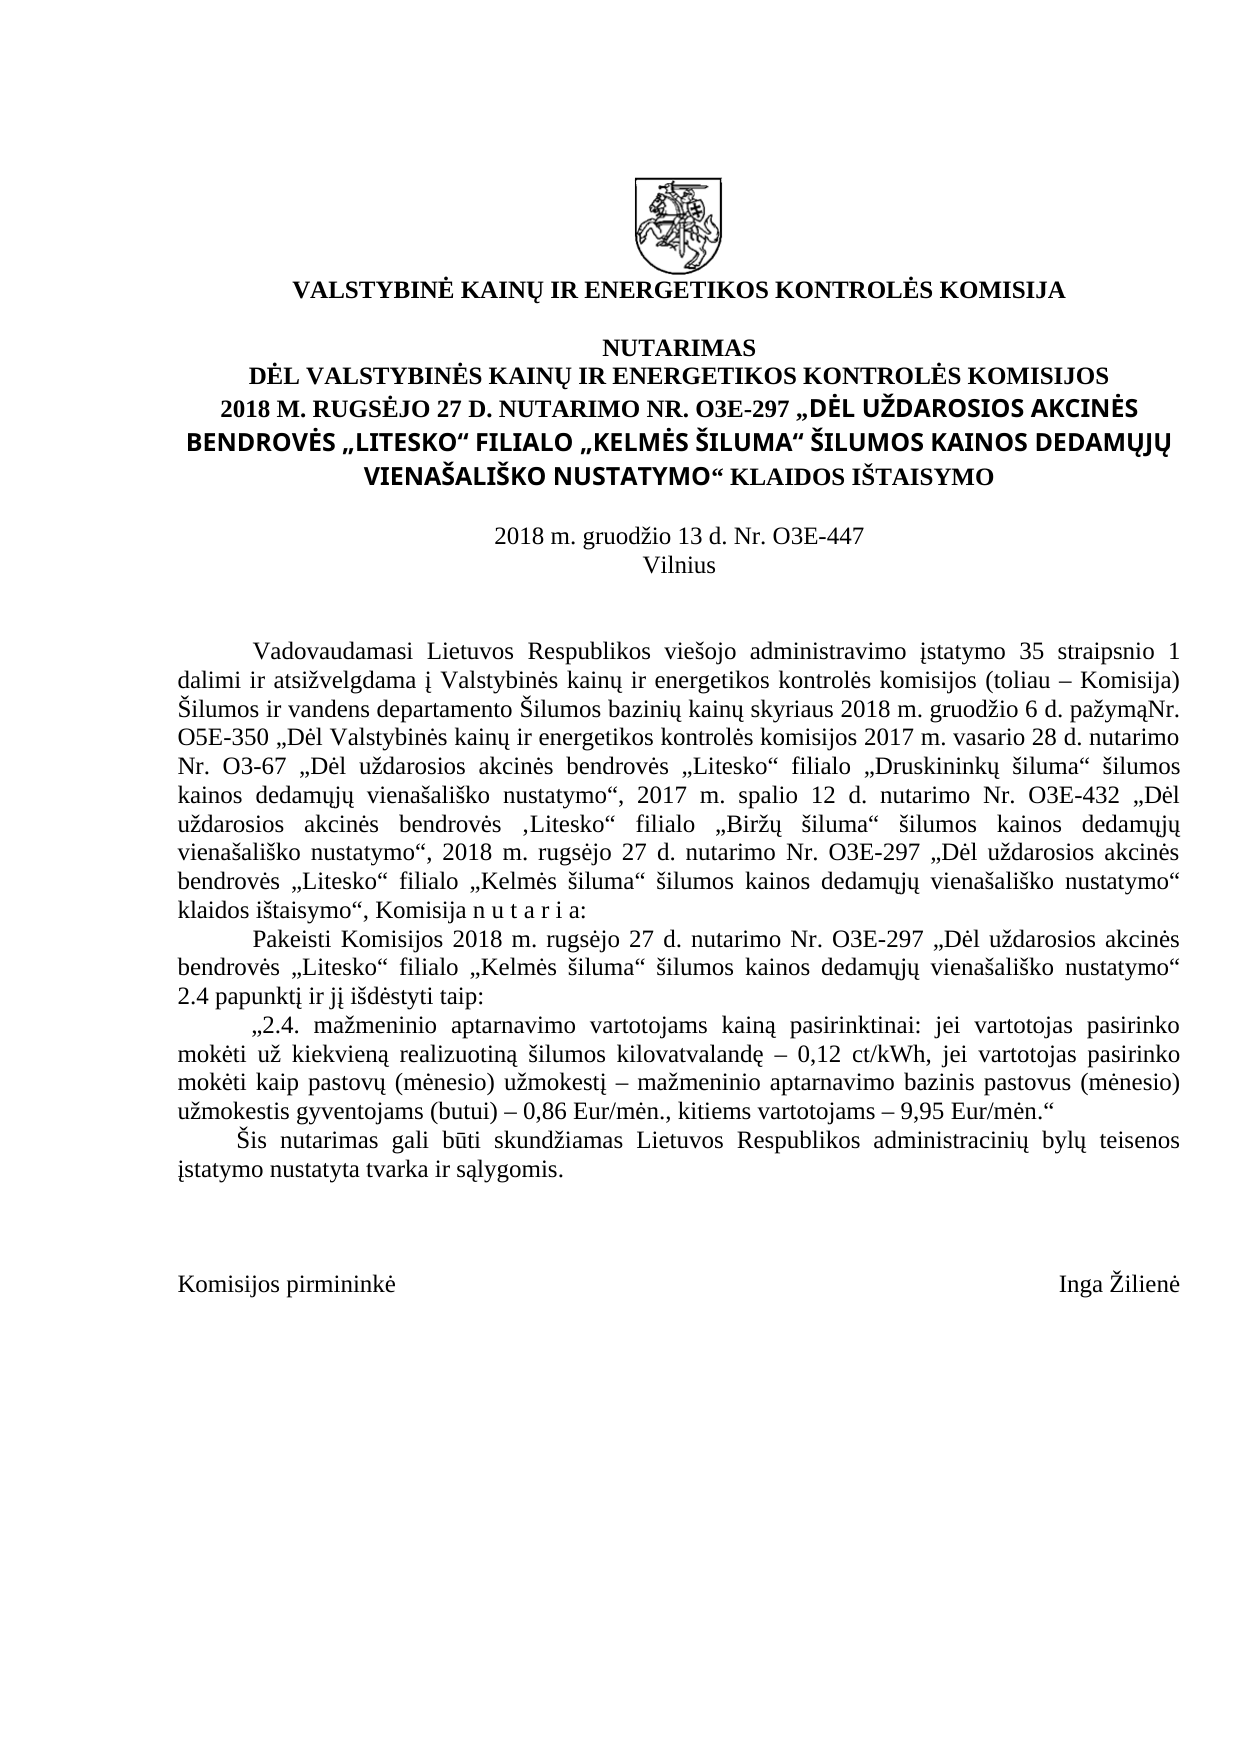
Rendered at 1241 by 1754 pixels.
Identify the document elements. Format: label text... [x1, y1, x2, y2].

text „2.4. mažmeninio aptarnavimo vartotojams kainą pasirinktinai: jei vartotojas pasirinko mokėti už kiekvieną realizuotiną šilumos kilovatvalandę – 0,12 ct/kWh, jei vartotojas pasirinko mokėti kaip pastovų (mėnesio) užmokestį – mažmeninio aptarnavimo bazinis pastovus (mėnesio) užmokestis gyventojams (butui) – 0,86 Eur/mėn., kitiems vartotojams – 9,95 Eur/mėn.“ [177, 1010, 1181, 1125]
text Komisijos pirmininkė Inga Žilienė [177, 1269, 1181, 1297]
text Šis nutarimas gali būti skundžiamas Lietuvos Respublikos administracinių bylų teisenos įstatymo nustatyta tvarka ir sąlygomis. [177, 1125, 1181, 1182]
text vALSTYBINĖ KAINŲ IR ENERGETIKOS KONTROLĖS KOMISIJA [177, 275, 1181, 304]
text Pakeisti Komisijos 2018 m. rugsėjo 27 d. nutarimo Nr. O3E-297 „Dėl uždarosios akcinės bendrovės „Litesko“ filialo „Kelmės šiluma“ šilumos kainos dedamųjų vienašališko nustatymo“ 2.4 papunktį ir jį išdėstyti taip: [177, 924, 1181, 1010]
text NUTARIMAS [177, 333, 1181, 361]
text Vadovaudamasi Lietuvos Respublikos viešojo administravimo įstatymo 35 straipsnio 1 dalimi ir atsižvelgdama į Valstybinės kainų ir energetikos kontrolės komisijos (toliau – Komisija) Šilumos ir vandens departamento Šilumos bazinių kainų skyriaus 2018 m. gruodžio 6 d. pažymąNr. O5E-350 „Dėl Valstybinės kainų ir energetikos kontrolės komisijos 2017 m. vasario 28 d. nutarimo Nr. O3-67 „Dėl uždarosios akcinės bendrovės „Litesko“ filialo „Druskininkų šiluma“ šilumos kainos dedamųjų vienašališko nustatymo“, 2017 m. spalio 12 d. nutarimo Nr. O3E-432 „Dėl uždarosios akcinės bendrovės ‚Litesko“ filialo „Biržų šiluma“ šilumos kainos dedamųjų vienašališko nustatymo“, 2018 m. rugsėjo 27 d. nutarimo Nr. O3E-297 „Dėl uždarosios akcinės bendrovės „Litesko“ filialo „Kelmės šiluma“ šilumos kainos dedamųjų vienašališko nustatymo“ klaidos ištaisymo“, Komisija n u t a r i a: [177, 636, 1181, 924]
text Vilnius [177, 550, 1181, 579]
text DĖL valstybinės kainų ir energetikos kontrolės komisijos 2018 m. rugsėjo 27 d. nutarimo Nr. o3e-297 „DĖL UŽDAROSIOS AKCINĖS BENDROVĖS „LITESKO“ FILIALO „KELMĖS ŠILUMA“ ŠILUMOS KAINOS DEDAMŲJŲ VIENAŠALIŠKO NUSTATYMO“ klaidos ištaisymo [177, 361, 1181, 492]
text 2018 m. gruodžio 13 d. Nr. O3E-447 [177, 521, 1181, 550]
